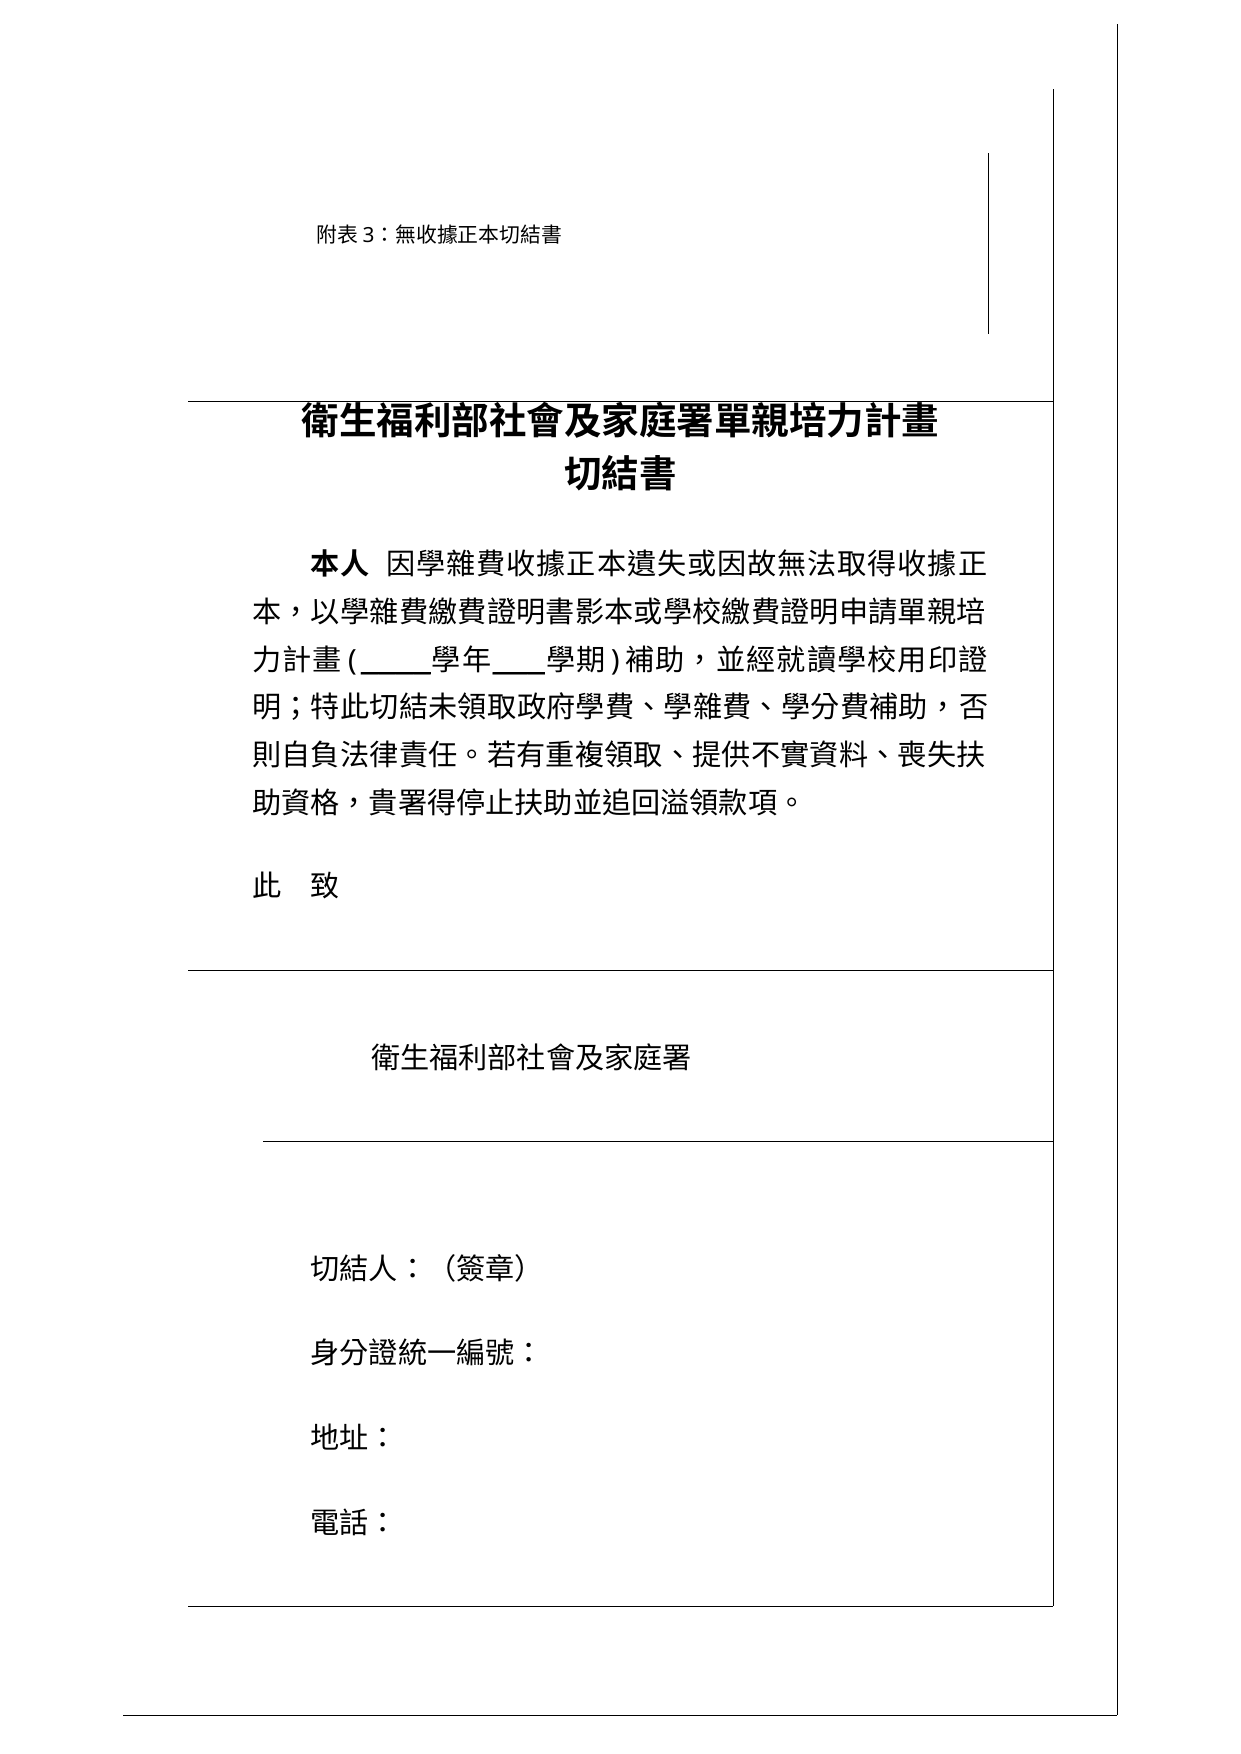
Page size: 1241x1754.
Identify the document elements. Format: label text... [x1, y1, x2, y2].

text 切結人：（簽章） [187, 1246, 1053, 1266]
text 電話： [187, 1435, 1053, 1606]
text 本人 因學雜費收據正本遺失或因故無法取得收據正本，以學雜費繳費證明書影本或學校繳費證明申請單親培力計畫(____學年___學期)補助，並經就讀學校用印證明；特此切結未領取政府學費、學雜費、學分費補助，否則自負法律責任。若有重複領取、提供不實資料、喪失扶助資格，貴署得停止扶助並追回溢領款項。 [187, 471, 1053, 823]
text 身分證統一編號： [187, 1266, 1053, 1350]
text 此 致 [187, 863, 1053, 970]
text 地址： [187, 1350, 1053, 1435]
text 切結書 [187, 444, 1053, 471]
text 衛生福利部社會及家庭署單親培力計畫 [187, 333, 1053, 444]
text 衛生福利部社會及家庭署 [262, 970, 1053, 1141]
